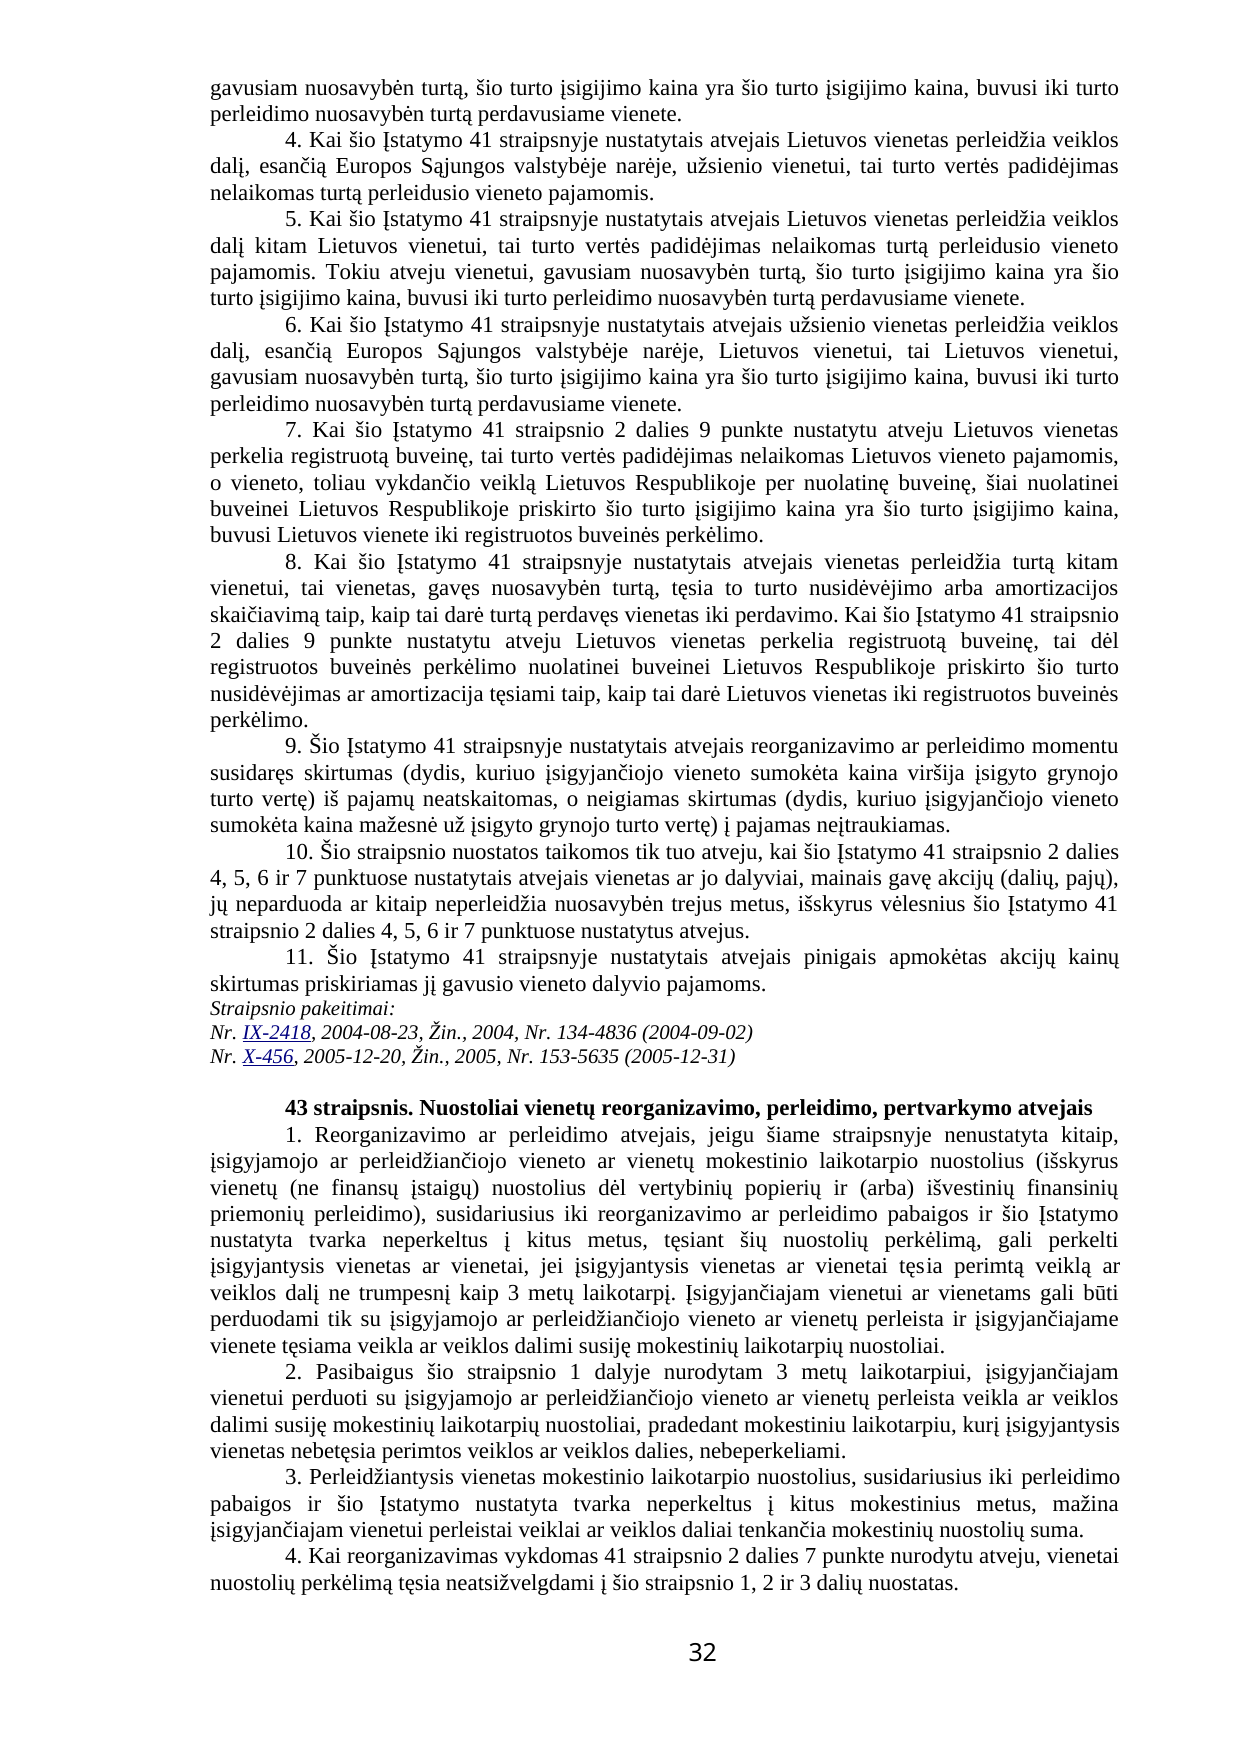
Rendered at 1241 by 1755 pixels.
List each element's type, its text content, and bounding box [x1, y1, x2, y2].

text 10. Šio straipsnio nuostatos taikomos tik tuo atveju, kai šio Įstatymo 41 straipsnio 2 dalies 4, 5, 6 ir 7 punktuose nustatytais atvejais vienetas ar jo dalyviai, mainais gavę akcijų (dalių, pajų), jų neparduoda ar kitaip neperleidžia nuosavybėn trejus metus, išskyrus vėlesnius šio Įstatymo 41 straipsnio 2 dalies 4, 5, 6 ir 7 punktuose nustatytus atvejus. [210, 838, 1120, 943]
text 1. Reorganizavimo ar perleidimo atvejais, jeigu šiame straipsnyje nenustatyta kitaip, įsigyjamojo ar perleidžiančiojo vieneto ar vienetų mokestinio laikotarpio nuostolius (išskyrus vienetų (ne finansų įstaigų) nuostolius dėl vertybinių popierių ir (arba) išvestinių finansinių priemonių perleidimo), susidariusius iki reorganizavimo ar perleidimo pabaigos ir šio Įstatymo nustatyta tvarka neperkeltus į kitus metus, tęsiant šių nuostolių perkėlimą, gali perkelti įsigyjantysis vienetas ar vienetai, jei įsigyjantysis vienetas ar vienetai tęsia perimtą veiklą ar veiklos dalį ne trumpesnį kaip 3 metų laikotarpį. Įsigyjančiajam vienetui ar vienetams gali būti perduodami tik su įsigyjamojo ar perleidžiančiojo vieneto ar vienetų perleista ir įsigyjančiajame vienete tęsiama veikla ar veiklos dalimi susiję mokestinių laikotarpių nuostoliai. [210, 1121, 1120, 1358]
text 11. Šio Įstatymo 41 straipsnyje nustatytais atvejais pinigais apmokėtas akcijų kainų skirtumas priskiriamas jį gavusio vieneto dalyvio pajamoms. [210, 943, 1120, 996]
text 4. Kai šio Įstatymo 41 straipsnyje nustatytais atvejais Lietuvos vienetas perleidžia veiklos dalį, esančią Europos Sąjungos valstybėje narėje, užsienio vienetui, tai turto vertės padidėjimas nelaikomas turtą perleidusio vieneto pajamomis. [210, 126, 1120, 205]
text Nr. IX-2418, 2004-08-23, Žin., 2004, Nr. 134-4836 (2004-09-02) [210, 1020, 1120, 1044]
text 6. Kai šio Įstatymo 41 straipsnyje nustatytais atvejais užsienio vienetas perleidžia veiklos dalį, esančią Europos Sąjungos valstybėje narėje, Lietuvos vienetui, tai Lietuvos vienetui, gavusiam nuosavybėn turtą, šio turto įsigijimo kaina yra šio turto įsigijimo kaina, buvusi iki turto perleidimo nuosavybėn turtą perdavusiame vienete. [210, 311, 1120, 416]
text Nr. X-456, 2005-12-20, Žin., 2005, Nr. 153-5635 (2005-12-31) [210, 1044, 1120, 1068]
text 7. Kai šio Įstatymo 41 straipsnio 2 dalies 9 punkte nustatytu atveju Lietuvos vienetas perkelia registruotą buveinę, tai turto vertės padidėjimas nelaikomas Lietuvos vieneto pajamomis, o vieneto, toliau vykdančio veiklą Lietuvos Respublikoje per nuolatinę buveinę, šiai nuolatinei buveinei Lietuvos Respublikoje priskirto šio turto įsigijimo kaina yra šio turto įsigijimo kaina, buvusi Lietuvos vienete iki registruotos buveinės perkėlimo. [210, 416, 1120, 548]
text 43 straipsnis. Nuostoliai vienetų reorganizavimo, perleidimo, pertvarkymo atvejais [285, 1094, 1120, 1121]
text 2. Pasibaigus šio straipsnio 1 dalyje nurodytam 3 metų laikotarpiui, įsigyjančiajam vienetui perduoti su įsigyjamojo ar perleidžiančiojo vieneto ar vienetų perleista veikla ar veiklos dalimi susiję mokestinių laikotarpių nuostoliai, pradedant mokestiniu laikotarpiu, kurį įsigyjantysis vienetas nebetęsia perimtos veiklos ar veiklos dalies, nebeperkeliami. [210, 1358, 1120, 1463]
text 3. Perleidžiantysis vienetas mokestinio laikotarpio nuostolius, susidariusius iki perleidimo pabaigos ir šio Įstatymo nustatyta tvarka neperkeltus į kitus mokestinius metus, mažina įsigyjančiajam vienetui perleistai veiklai ar veiklos daliai tenkančia mokestinių nuostolių suma. [210, 1463, 1120, 1542]
text 4. Kai reorganizavimas vykdomas 41 straipsnio 2 dalies 7 punkte nurodytu atveju, vienetai nuostolių perkėlimą tęsia neatsižvelgdami į šio straipsnio 1, 2 ir 3 dalių nuostatas. [210, 1542, 1120, 1595]
text 5. Kai šio Įstatymo 41 straipsnyje nustatytais atvejais Lietuvos vienetas perleidžia veiklos dalį kitam Lietuvos vienetui, tai turto vertės padidėjimas nelaikomas turtą perleidusio vieneto pajamomis. Tokiu atveju vienetui, gavusiam nuosavybėn turtą, šio turto įsigijimo kaina yra šio turto įsigijimo kaina, buvusi iki turto perleidimo nuosavybėn turtą perdavusiame vienete. [210, 205, 1120, 311]
text 8. Kai šio Įstatymo 41 straipsnyje nustatytais atvejais vienetas perleidžia turtą kitam vienetui, tai vienetas, gavęs nuosavybėn turtą, tęsia to turto nusidėvėjimo arba amortizacijos skaičiavimą taip, kaip tai darė turtą perdavęs vienetas iki perdavimo. Kai šio Įstatymo 41 straipsnio 2 dalies 9 punkte nustatytu atveju Lietuvos vienetas perkelia registruotą buveinę, tai dėl registruotos buveinės perkėlimo nuolatinei buveinei Lietuvos Respublikoje priskirto šio turto nusidėvėjimas ar amortizacija tęsiami taip, kaip tai darė Lietuvos vienetas iki registruotos buveinės perkėlimo. [210, 548, 1120, 732]
text Straipsnio pakeitimai: [210, 996, 1120, 1020]
text gavusiam nuosavybėn turtą, šio turto įsigijimo kaina yra šio turto įsigijimo kaina, buvusi iki turto perleidimo nuosavybėn turtą perdavusiame vienete. [210, 73, 1120, 126]
text 9. Šio Įstatymo 41 straipsnyje nustatytais atvejais reorganizavimo ar perleidimo momentu susidaręs skirtumas (dydis, kuriuo įsigyjančiojo vieneto sumokėta kaina viršija įsigyto grynojo turto vertę) iš pajamų neatskaitomas, o neigiamas skirtumas (dydis, kuriuo įsigyjančiojo vieneto sumokėta kaina mažesnė už įsigyto grynojo turto vertę) į pajamas neįtraukiamas. [210, 732, 1120, 838]
